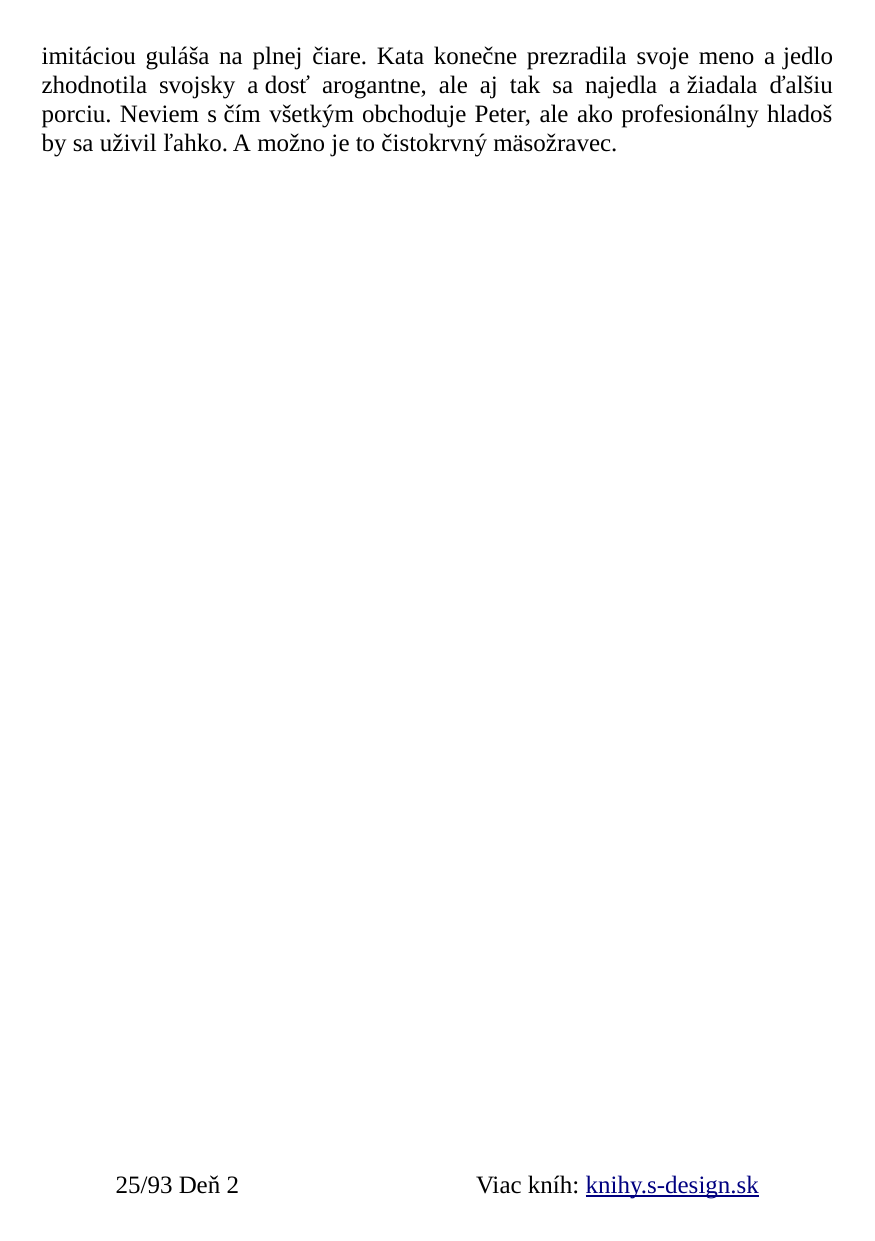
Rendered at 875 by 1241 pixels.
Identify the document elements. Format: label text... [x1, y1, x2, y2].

text imitáciou guláša na plnej čiare. Kata konečne prezradila svoje meno a jedlo zhodnotila svojsky a dosť arogantne, ale aj tak sa najedla a žiadala ďalšiu porciu. Neviem s čím všetkým obchoduje Peter, ale ako profesionálny hladoš by sa uživil ľahko. A možno je to čistokrvný mäsožravec. [41, 41, 833, 156]
